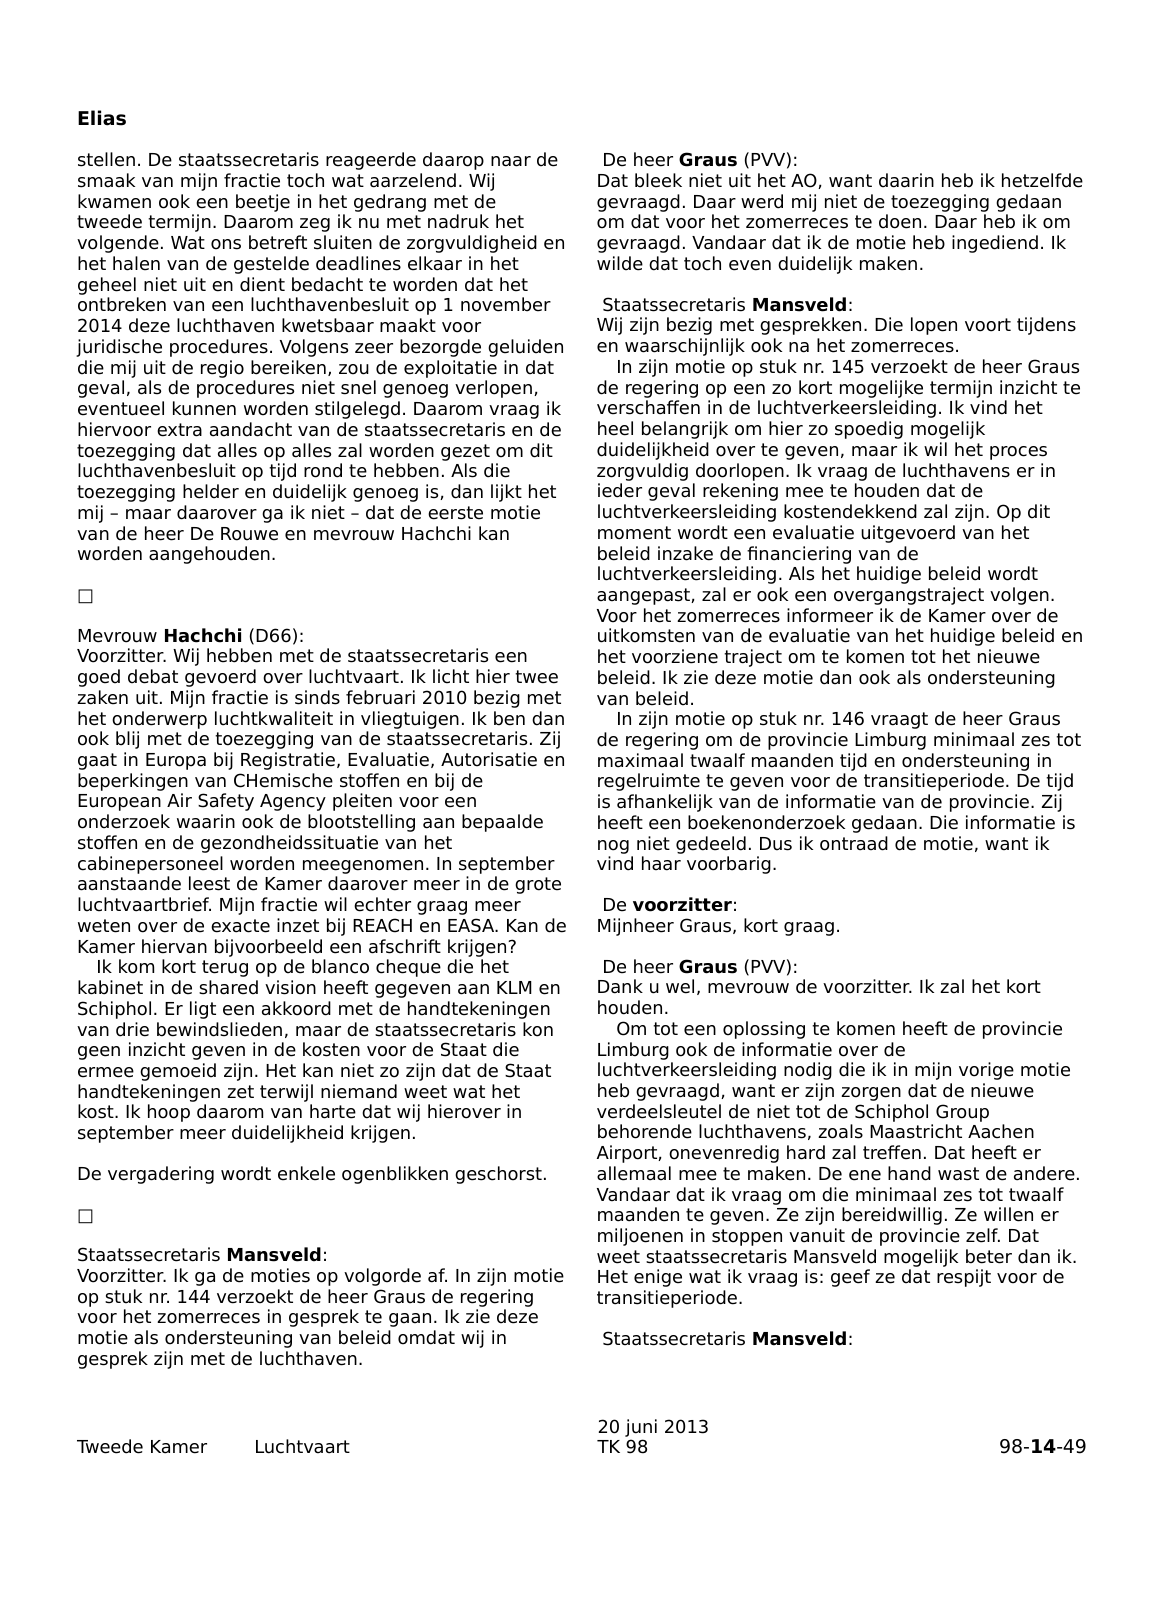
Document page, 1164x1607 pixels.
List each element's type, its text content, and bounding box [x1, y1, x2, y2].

text Dat bleek niet uit het AO, want daarin heb ik hetzelfde gevraagd. Daar werd mij niet de toezegging gedaan om dat voor het zomerreces te doen. Daar heb ik om gevraagd. Vandaar dat ik de motie heb ingediend. Ik wilde dat toch even duidelijk maken. [596, 171, 1087, 274]
text Voorzitter. Wij hebben met de staatssecretaris een goed debat gevoerd over luchtvaart. Ik licht hier twee zaken uit. Mijn fractie is sinds februari 2010 bezig met het onderwerp luchtkwaliteit in vliegtuigen. Ik ben dan ook blij met de toezegging van de staatssecretaris. Zij gaat in Europa bij Registratie, Evaluatie, Autorisatie en beperkingen van CHemische stoffen en bij de European Air Safety Agency pleiten voor een onderzoek waarin ook de blootstelling aan bepaalde stoffen en de gezondheidssituatie van het cabinepersoneel worden meegenomen. In september aanstaande leest de Kamer daarover meer in de grote luchtvaartbrief. Mijn fractie wil echter graag meer weten over de exacte inzet bij REACH en EASA. Kan de Kamer hiervan bijvoorbeeld een afschrift krijgen? [77, 646, 567, 957]
text De voorzitter: [596, 895, 1087, 916]
text Mijnheer Graus, kort graag. [596, 916, 1087, 936]
text De vergadering wordt enkele ogenblikken geschorst. [77, 1164, 567, 1184]
text Staatssecretaris Mansveld: [596, 294, 1087, 315]
text Mevrouw Hachchi (D66): [77, 626, 567, 646]
text In zijn motie op stuk nr. 145 verzoekt de heer Graus de regering op een zo kort mogelijke termijn inzicht te verschaffen in de luchtverkeersleiding. Ik vind het heel belangrijk om hier zo spoedig mogelijk duidelijkheid over te geven, maar ik wil het proces zorgvuldig doorlopen. Ik vraag de luchthavens er in ieder geval rekening mee te houden dat de luchtverkeersleiding kostendekkend zal zijn. Op dit moment wordt een evaluatie uitgevoerd van het beleid inzake de financiering van de luchtverkeersleiding. Als het huidige beleid wordt aangepast, zal er ook een overgangstraject volgen. Voor het zomerreces informeer ik de Kamer over de uitkomsten van de evaluatie van het huidige beleid en het voorziene traject om te komen tot het nieuwe beleid. Ik zie deze motie dan ook als ondersteuning van beleid. [596, 357, 1087, 709]
text Staatssecretaris Mansveld: [596, 1329, 1087, 1349]
text De heer Graus (PVV): [596, 956, 1087, 977]
text Ik kom kort terug op de blanco cheque die het kabinet in de shared vision heeft gegeven aan KLM en Schiphol. Er ligt een akkoord met de handtekeningen van drie bewindslieden, maar de staatssecretaris kon geen inzicht geven in de kosten voor de Staat die ermee gemoeid zijn. Het kan niet zo zijn dat de Staat handtekeningen zet terwijl niemand weet wat het kost. Ik hoop daarom van harte dat wij hierover in september meer duidelijkheid krijgen. [77, 957, 567, 1144]
text Om tot een oplossing te komen heeft de provincie Limburg ook de informatie over de luchtverkeersleiding nodig die ik in mijn vorige motie heb gevraagd, want er zijn zorgen dat de nieuwe verdeelsleutel de niet tot de Schiphol Group behorende luchthavens, zoals Maastricht Aachen Airport, onevenredig hard zal treffen. Dat heeft er allemaal mee te maken. De ene hand wast de andere. Vandaar dat ik vraag om die minimaal zes tot twaalf maanden te geven. Ze zijn bereidwillig. Ze willen er miljoenen in stoppen vanuit de provincie zelf. Dat weet staatssecretaris Mansveld mogelijk beter dan ik. Het enige wat ik vraag is: geef ze dat respijt voor de transitieperiode. [596, 1019, 1087, 1309]
text In zijn motie op stuk nr. 146 vraagt de heer Graus de regering om de provincie Limburg minimaal zes tot maximaal twaalf maanden tijd en ondersteuning in regelruimte te geven voor de transitieperiode. De tijd is afhankelijk van de informatie van de provincie. Zij heeft een boekenonderzoek gedaan. Die informatie is nog niet gedeeld. Dus ik ontraad de motie, want ik vind haar voorbarig. [596, 709, 1087, 875]
text Voorzitter. Ik ga de moties op volgorde af. In zijn motie op stuk nr. 144 verzoekt de heer Graus de regering voor het zomerreces in gesprek te gaan. Ik zie deze motie als ondersteuning van beleid omdat wij in gesprek zijn met de luchthaven. [77, 1266, 567, 1369]
text □ [77, 1204, 567, 1225]
text □ [77, 585, 567, 606]
text Dank u wel, mevrouw de voorzitter. Ik zal het kort houden. [596, 977, 1087, 1019]
text De heer Graus (PVV): [596, 150, 1087, 171]
text stellen. De staatssecretaris reageerde daarop naar de smaak van mijn fractie toch wat aarzelend. Wij kwamen ook een beetje in het gedrang met de tweede termijn. Daarom zeg ik nu met nadruk het volgende. Wat ons betreft sluiten de zorgvuldigheid en het halen van de gestelde deadlines elkaar in het geheel niet uit en dient bedacht te worden dat het ontbreken van een luchthavenbesluit op 1 november 2014 deze luchthaven kwetsbaar maakt voor juridische procedures. Volgens zeer bezorgde geluiden die mij uit de regio bereiken, zou de exploitatie in dat geval, als de procedures niet snel genoeg verlopen, eventueel kunnen worden stilgelegd. Daarom vraag ik hiervoor extra aandacht van de staatssecretaris en de toezegging dat alles op alles zal worden gezet om dit luchthavenbesluit op tijd rond te hebben. Als die toezegging helder en duidelijk genoeg is, dan lijkt het mij – maar daarover ga ik niet – dat de eerste motie van de heer De Rouwe en mevrouw Hachchi kan worden aangehouden. [77, 150, 567, 565]
text Staatssecretaris Mansveld: [77, 1245, 567, 1266]
text Wij zijn bezig met gesprekken. Die lopen voort tijdens en waarschijnlijk ook na het zomerreces. [596, 315, 1087, 357]
